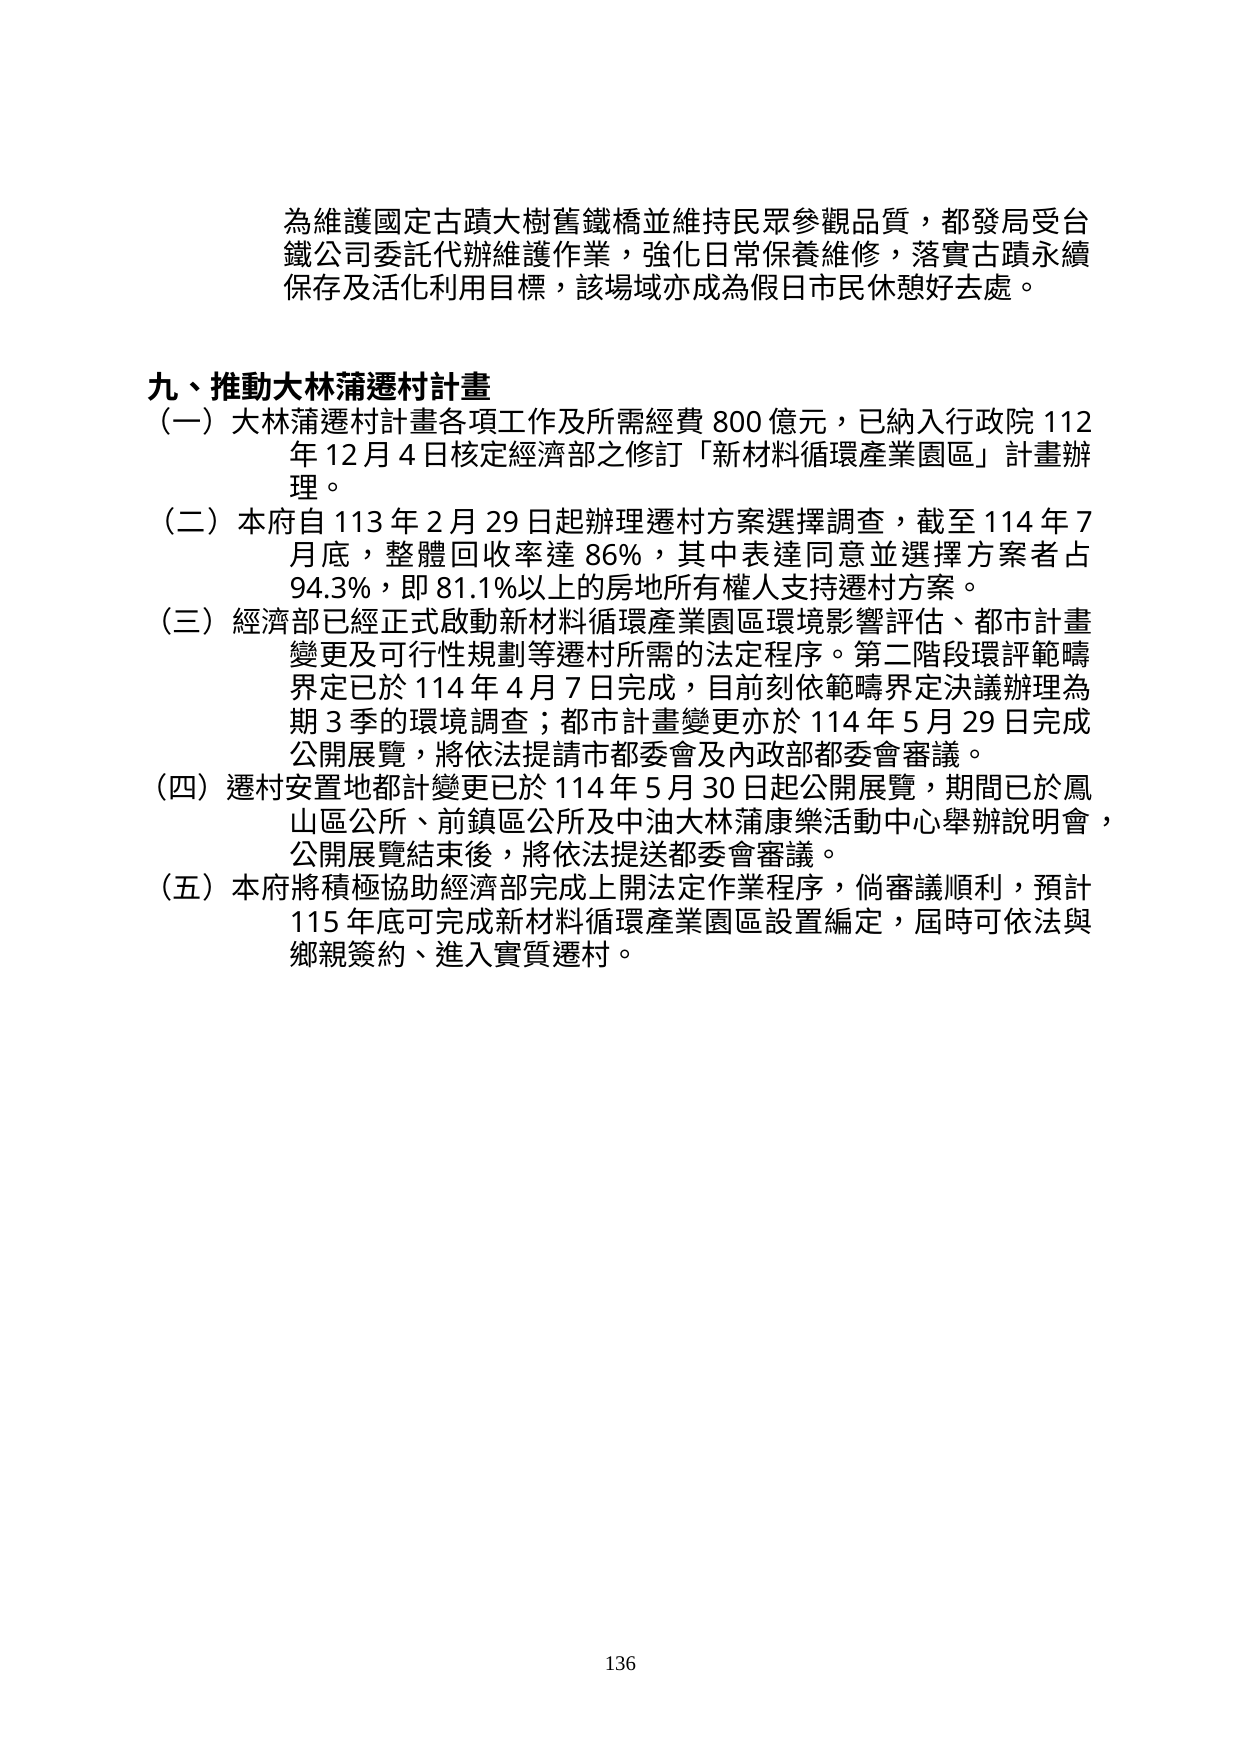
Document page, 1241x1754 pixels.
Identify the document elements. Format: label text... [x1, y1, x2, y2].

text （一）大林蒲遷村計畫各項工作及所需經費800億元，已納入行政院 112年12月4日核定經濟部之修訂「新材料循環產業園區」計畫辦理。 [77, 405, 1092, 505]
text （二）本府自113年2月29日起辦理遷村方案選擇調查，截至114年7月底，整體回收率達86%，其中表達同意並選擇方案者占94.3%，即81.1%以上的房地所有權人支持遷村方案。 [77, 505, 1092, 605]
text （四）遷村安置地都計變更已於114年5月30日起公開展覽，期間已於鳳山區公所、前鎮區公所及中油大林蒲康樂活動中心舉辦說明會，公開展覽結束後，將依法提送都委會審議。 [77, 772, 1092, 872]
text （五）本府將積極協助經濟部完成上開法定作業程序，倘審議順利，預計115年底可完成新材料循環產業園區設置編定，屆時可依法與鄉親簽約、進入實質遷村。 [77, 872, 1092, 972]
text （三）經濟部已經正式啟動新材料循環產業園區環境影響評估、都市計畫變更及可行性規劃等遷村所需的法定程序。第二階段環評範疇界定已於114年4月7日完成，目前刻依範疇界定決議辦理為期3季的環境調查；都市計畫變更亦於114年5月29日完成公開展覽，將依法提請市都委會及內政部都委會審議。 [77, 605, 1092, 772]
text 九、推動大林蒲遷村計畫 [148, 372, 1092, 405]
text 為維護國定古蹟大樹舊鐵橋並維持民眾參觀品質，都發局受台鐵公司委託代辦維護作業，強化日常保養維修，落實古蹟永續保存及活化利用目標，該場域亦成為假日市民休憩好去處。 [283, 206, 1092, 306]
